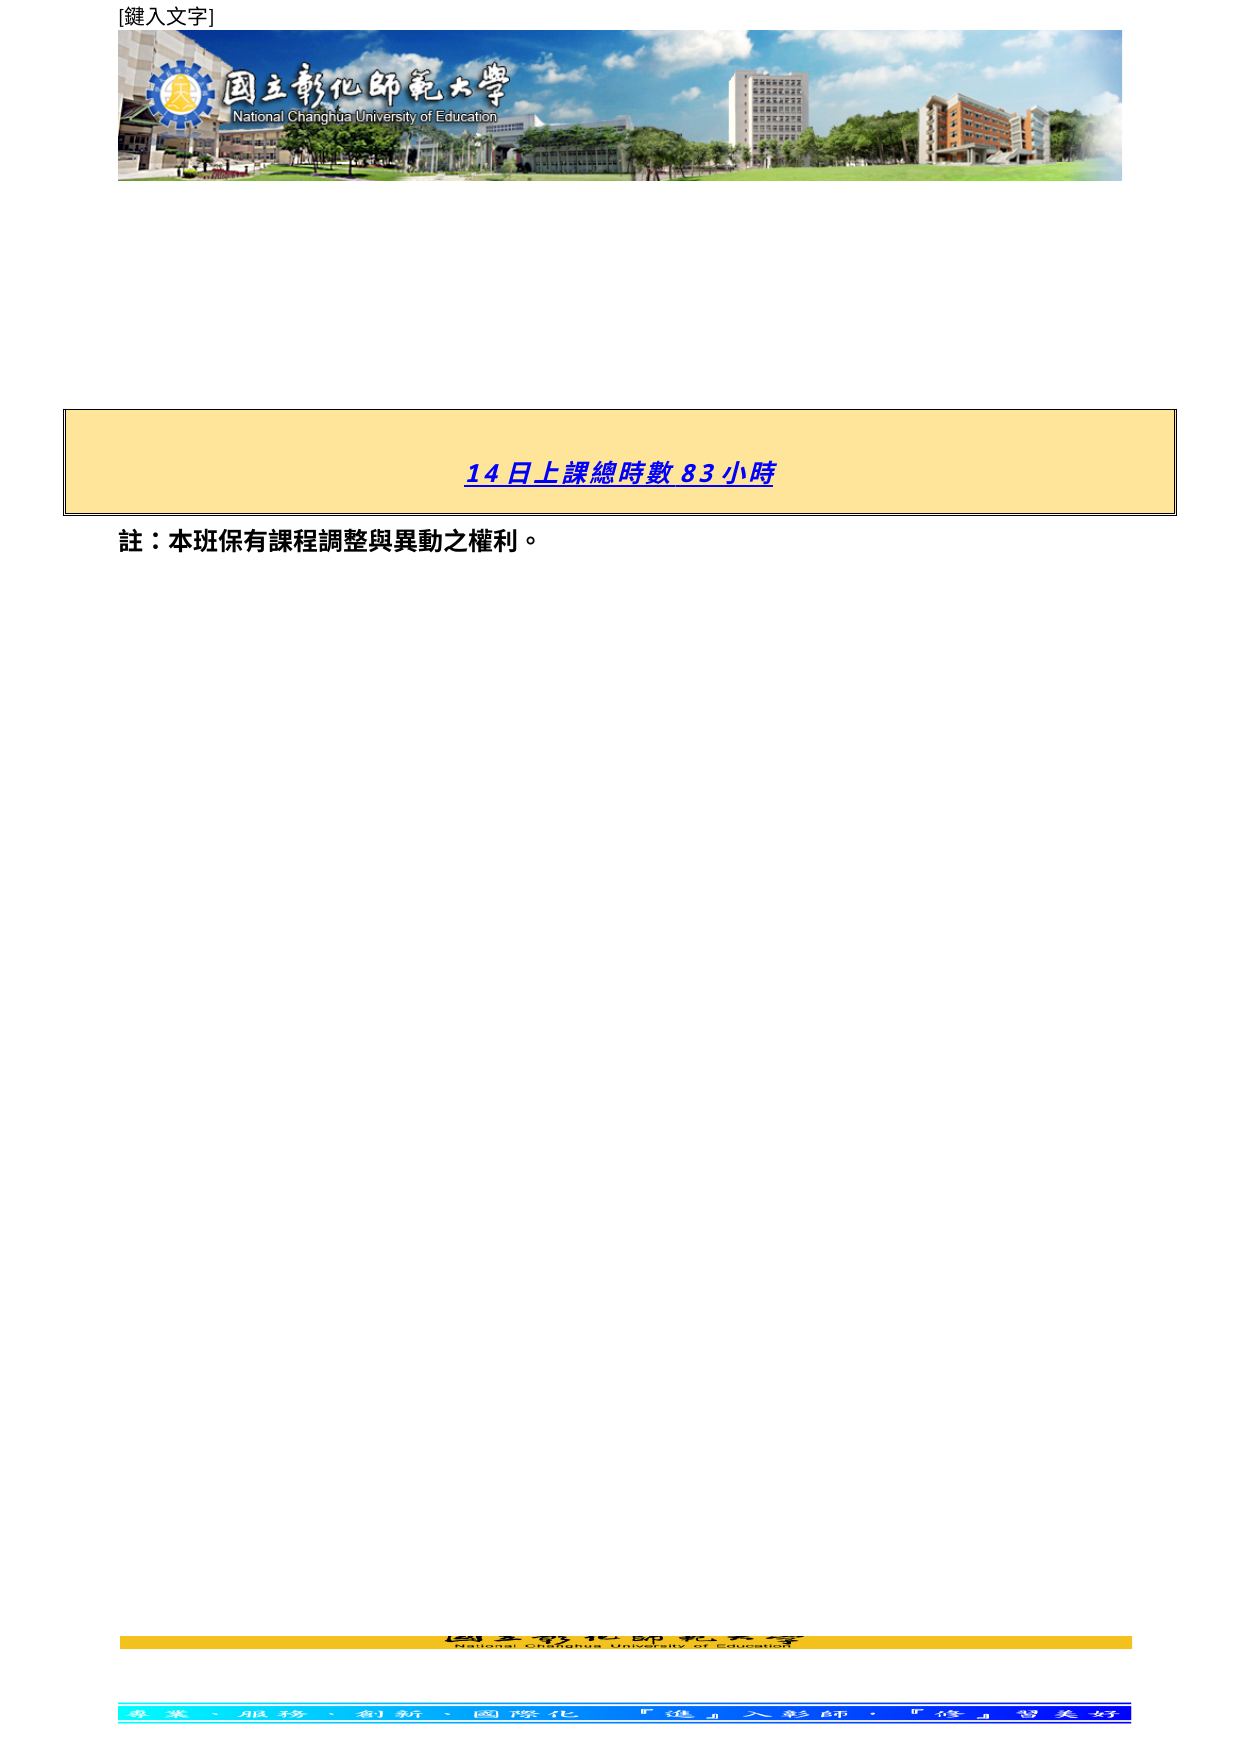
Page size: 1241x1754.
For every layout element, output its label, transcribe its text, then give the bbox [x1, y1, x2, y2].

picture [118, 1636, 1133, 1729]
table_cell 14日上課總時數83小時 [66, 410, 1174, 513]
text 註：本班保有課程調整與異動之權利。 [118, 522, 1122, 558]
picture [118, 30, 1123, 181]
